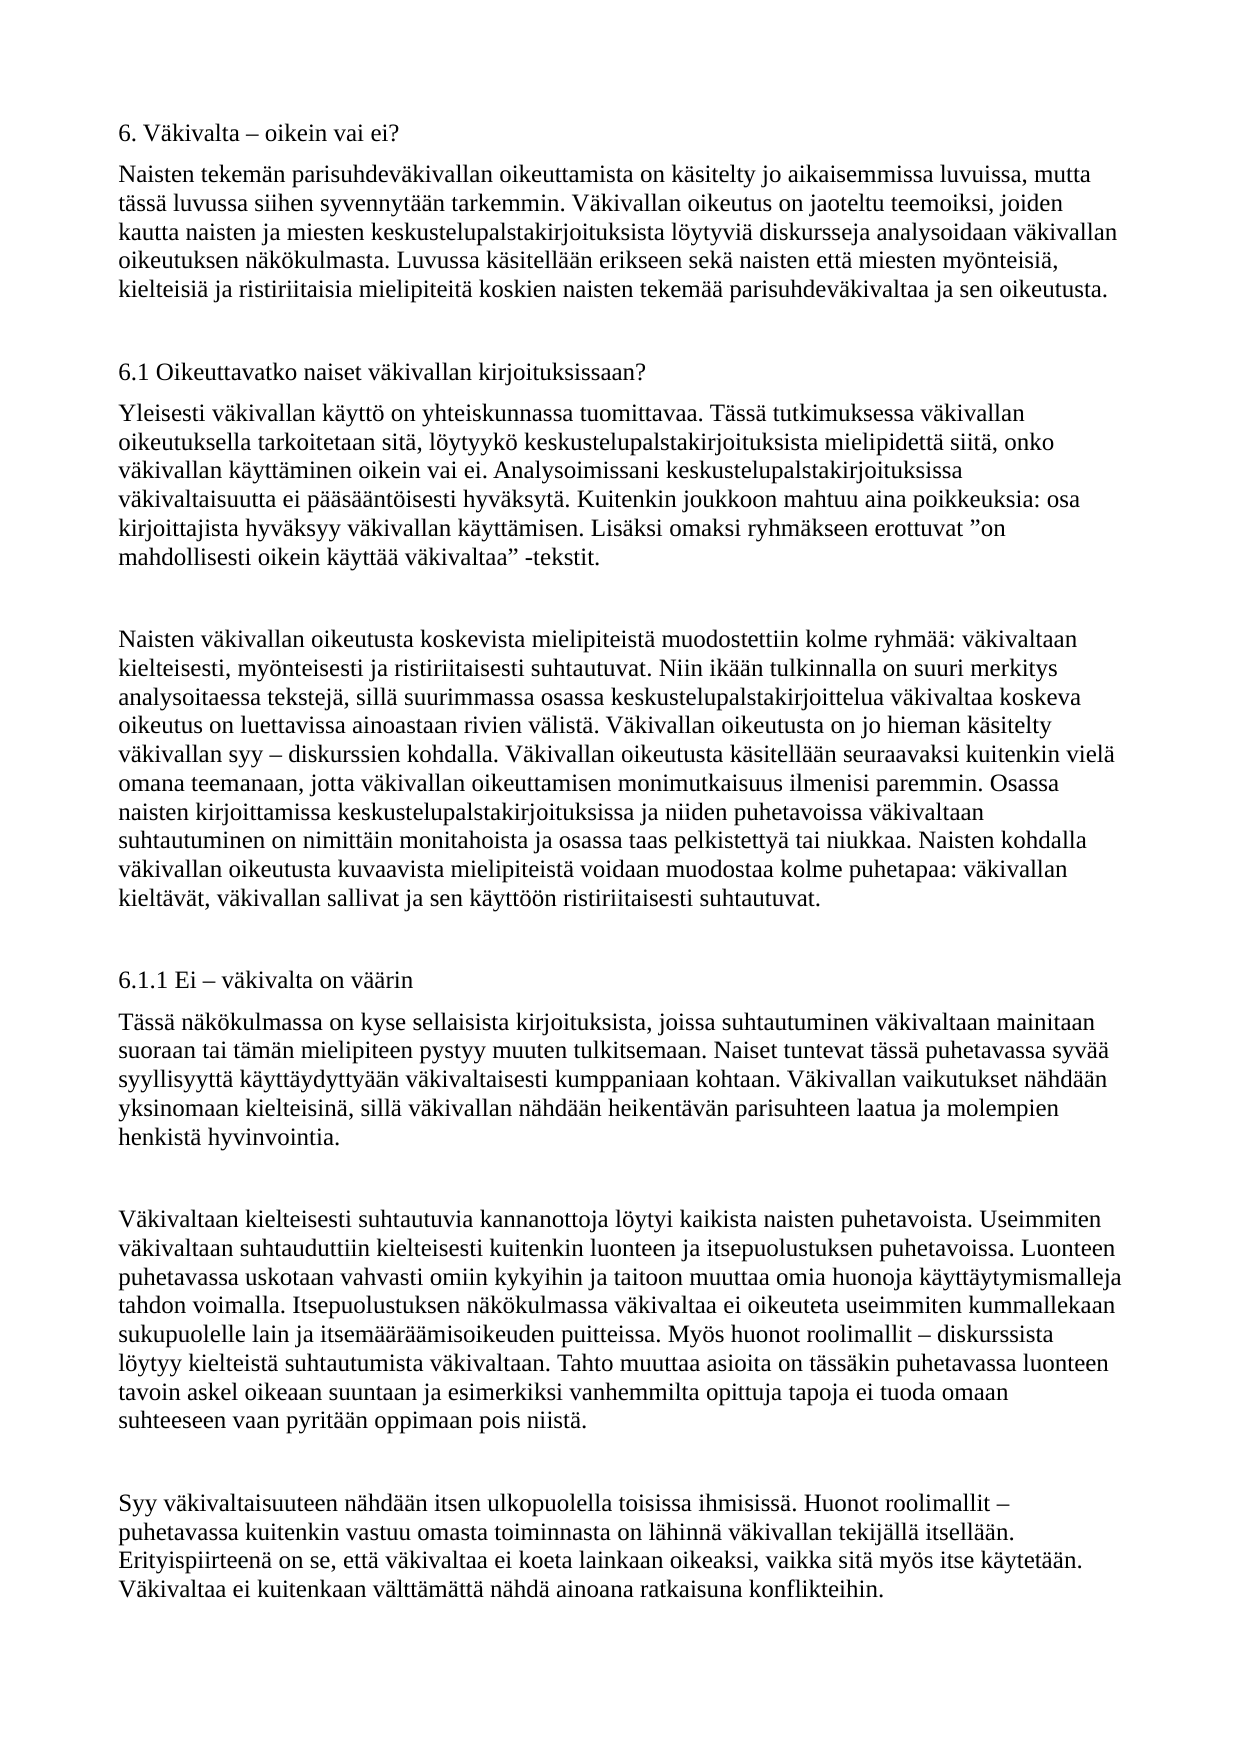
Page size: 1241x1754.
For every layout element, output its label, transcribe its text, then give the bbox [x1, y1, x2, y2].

text 6.1.1 Ei – väkivalta on väärin [118, 966, 1122, 994]
text Syy väkivaltaisuuteen nähdään itsen ulkopuolella toisissa ihmisissä. Huonot roolimallit – puhetavassa kuitenkin vastuu omasta toiminnasta on lähinnä väkivallan tekijällä itsellään. Erityispiirteenä on se, että väkivaltaa ei koeta lainkaan oikeaksi, vaikka sitä myös itse käytetään. Väkivaltaa ei kuitenkaan välttämättä nähdä ainoana ratkaisuna konflikteihin. [118, 1488, 1122, 1603]
text Naisten väkivallan oikeutusta koskevista mielipiteistä muodostettiin kolme ryhmää: väkivaltaan kielteisesti, myönteisesti ja ristiriitaisesti suhtautuvat. Niin ikään tulkinnalla on suuri merkitys analysoitaessa tekstejä, sillä suurimmassa osassa keskustelupalstakirjoittelua väkivaltaa koskeva oikeutus on luettavissa ainoastaan rivien välistä. Väkivallan oikeutusta on jo hieman käsitelty väkivallan syy – diskurssien kohdalla. Väkivallan oikeutusta käsitellään seuraavaksi kuitenkin vielä omana teemanaan, jotta väkivallan oikeuttamisen monimutkaisuus ilmenisi paremmin. Osassa naisten kirjoittamissa keskustelupalstakirjoituksissa ja niiden puhetavoissa väkivaltaan suhtautuminen on nimittäin monitahoista ja osassa taas pelkistettyä tai niukkaa. Naisten kohdalla väkivallan oikeutusta kuvaavista mielipiteistä voidaan muodostaa kolme puhetapaa: väkivallan kieltävät, väkivallan sallivat ja sen käyttöön ristiriitaisesti suhtautuvat. [118, 624, 1122, 912]
text Tässä näkökulmassa on kyse sellaisista kirjoituksista, joissa suhtautuminen väkivaltaan mainitaan suoraan tai tämän mielipiteen pystyy muuten tulkitsemaan. Naiset tuntevat tässä puhetavassa syvää syyllisyyttä käyttäydyttyään väkivaltaisesti kumppaniaan kohtaan. Väkivallan vaikutukset nähdään yksinomaan kielteisinä, sillä väkivallan nähdään heikentävän parisuhteen laatua ja molempien henkistä hyvinvointia. [118, 1007, 1122, 1151]
text Naisten tekemän parisuhdeväkivallan oikeuttamista on käsitelty jo aikaisemmissa luvuissa, mutta tässä luvussa siihen syvennytään tarkemmin. Väkivallan oikeutus on jaoteltu teemoiksi, joiden kautta naisten ja miesten keskustelupalstakirjoituksista löytyviä diskursseja analysoidaan väkivallan oikeutuksen näkökulmasta. Luvussa käsitellään erikseen sekä naisten että miesten myönteisiä, kielteisiä ja ristiriitaisia mielipiteitä koskien naisten tekemää parisuhdeväkivaltaa ja sen oikeutusta. [118, 159, 1122, 303]
text Yleisesti väkivallan käyttö on yhteiskunnassa tuomittavaa. Tässä tutkimuksessa väkivallan oikeutuksella tarkoitetaan sitä, löytyykö keskustelupalstakirjoituksista mielipidettä siitä, onko väkivallan käyttäminen oikein vai ei. Analysoimissani keskustelupalstakirjoituksissa väkivaltaisuutta ei pääsääntöisesti hyväksytä. Kuitenkin joukkoon mahtuu aina poikkeuksia: osa kirjoittajista hyväksyy väkivallan käyttämisen. Lisäksi omaksi ryhmäkseen erottuvat ”on mahdollisesti oikein käyttää väkivaltaa” -tekstit. [118, 398, 1122, 571]
text 6. Väkivalta – oikein vai ei? [118, 118, 1122, 147]
text Väkivaltaan kielteisesti suhtautuvia kannanottoja löytyi kaikista naisten puhetavoista. Useimmiten väkivaltaan suhtauduttiin kielteisesti kuitenkin luonteen ja itsepuolustuksen puhetavoissa. Luonteen puhetavassa uskotaan vahvasti omiin kykyihin ja taitoon muuttaa omia huonoja käyttäytymismalleja tahdon voimalla. Itsepuolustuksen näkökulmassa väkivaltaa ei oikeuteta useimmiten kummallekaan sukupuolelle lain ja itsemääräämisoikeuden puitteissa. Myös huonot roolimallit – diskurssista löytyy kielteistä suhtautumista väkivaltaan. Tahto muuttaa asioita on tässäkin puhetavassa luonteen tavoin askel oikeaan suuntaan ja esimerkiksi vanhemmilta opittuja tapoja ei tuoda omaan suhteeseen vaan pyritään oppimaan pois niistä. [118, 1204, 1122, 1434]
text 6.1 Oikeuttavatko naiset väkivallan kirjoituksissaan? [118, 357, 1122, 386]
